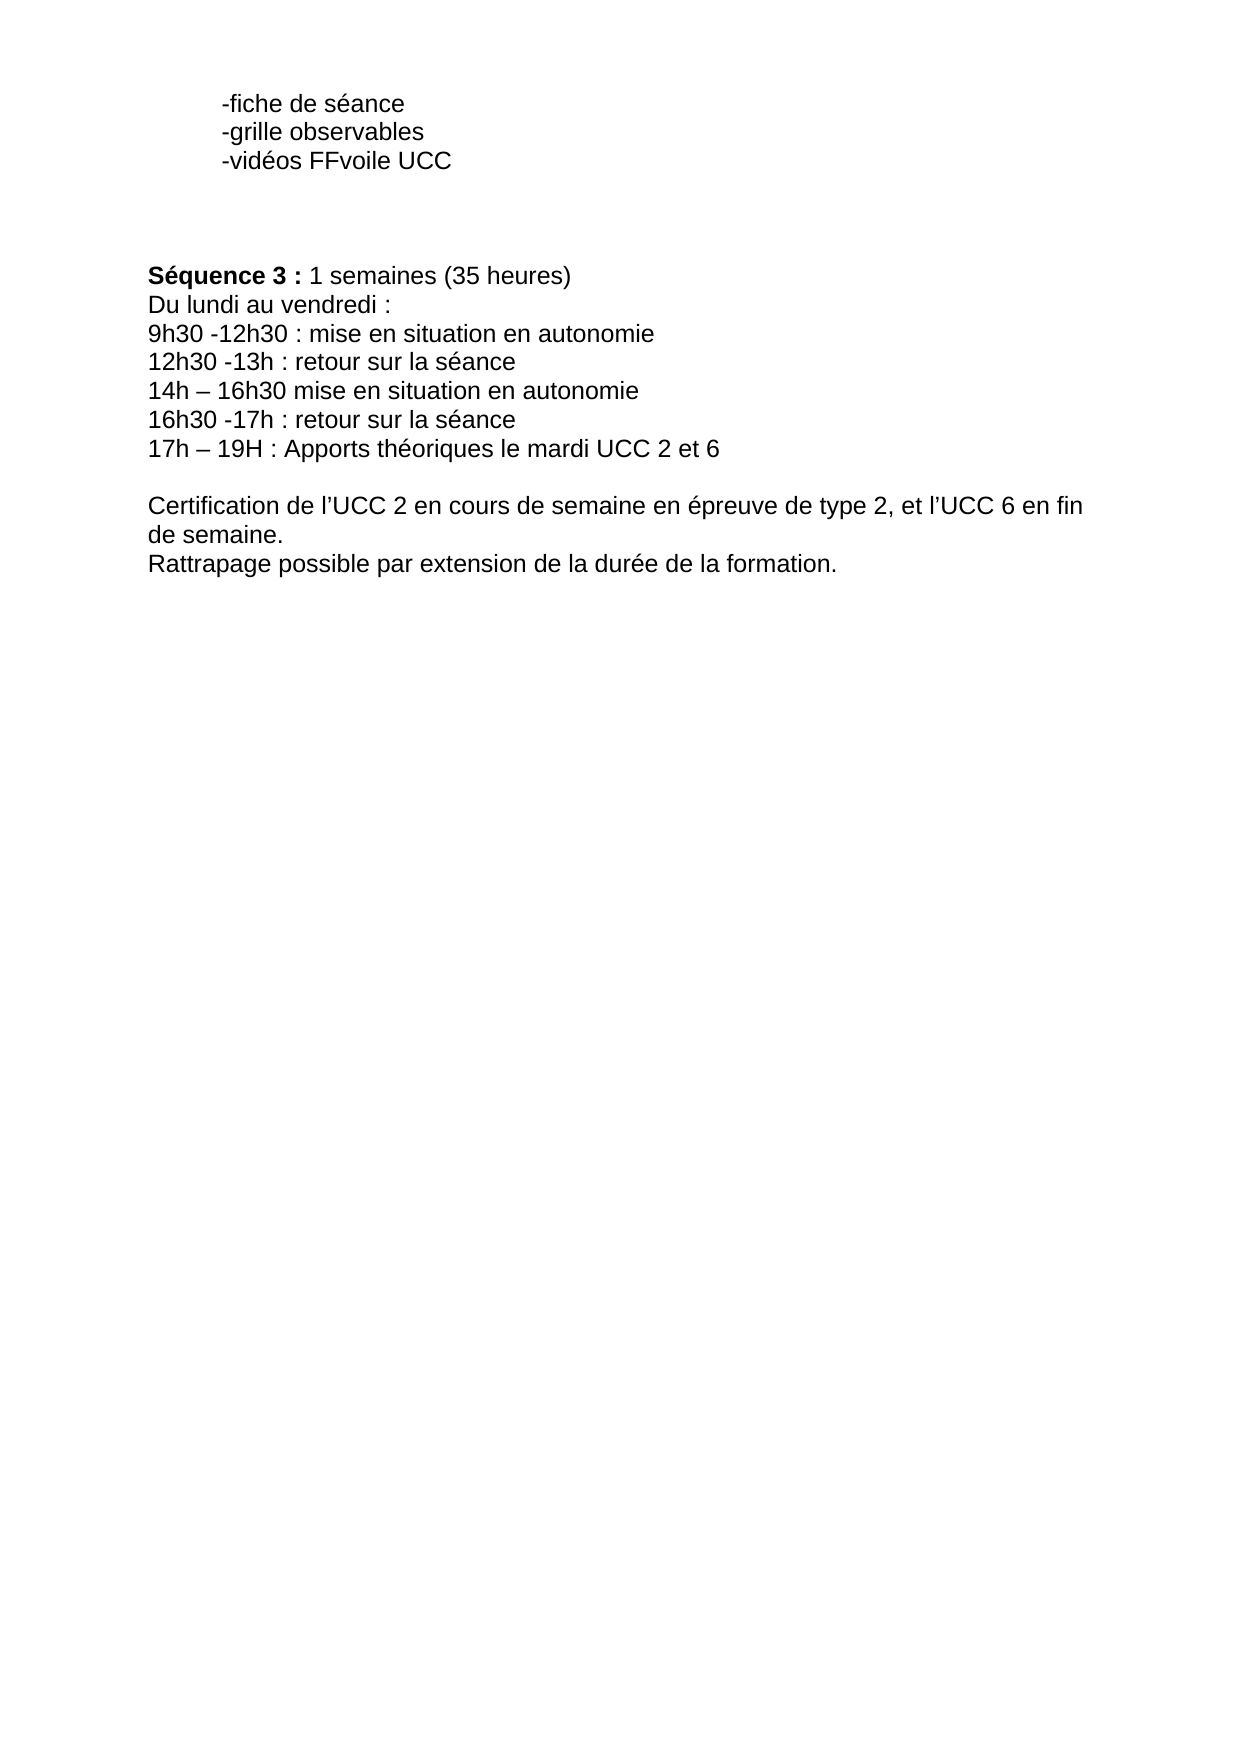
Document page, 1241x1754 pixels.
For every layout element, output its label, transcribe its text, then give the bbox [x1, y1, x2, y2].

text Du lundi au vendredi : [148, 290, 1092, 319]
text 9h30 -12h30 : mise en situation en autonomie [148, 319, 1092, 347]
text Certification de l’UCC 2 en cours de semaine en épreuve de type 2, et l’UCC 6 en fin de semaine. [148, 491, 1092, 549]
text 12h30 -13h : retour sur la séance [148, 347, 1092, 376]
text Rattrapage possible par extension de la durée de la formation. [148, 549, 1092, 577]
text 16h30 -17h : retour sur la séance [148, 405, 1092, 434]
text -fiche de séance [148, 89, 1092, 117]
text -grille observables [148, 117, 1092, 146]
text 14h – 16h30 mise en situation en autonomie [148, 376, 1092, 405]
text -vidéos FFvoile UCC [148, 146, 1092, 175]
text 17h – 19H : Apports théoriques le mardi UCC 2 et 6 [148, 434, 1092, 462]
text Séquence 3 : 1 semaines (35 heures) [148, 261, 1092, 290]
